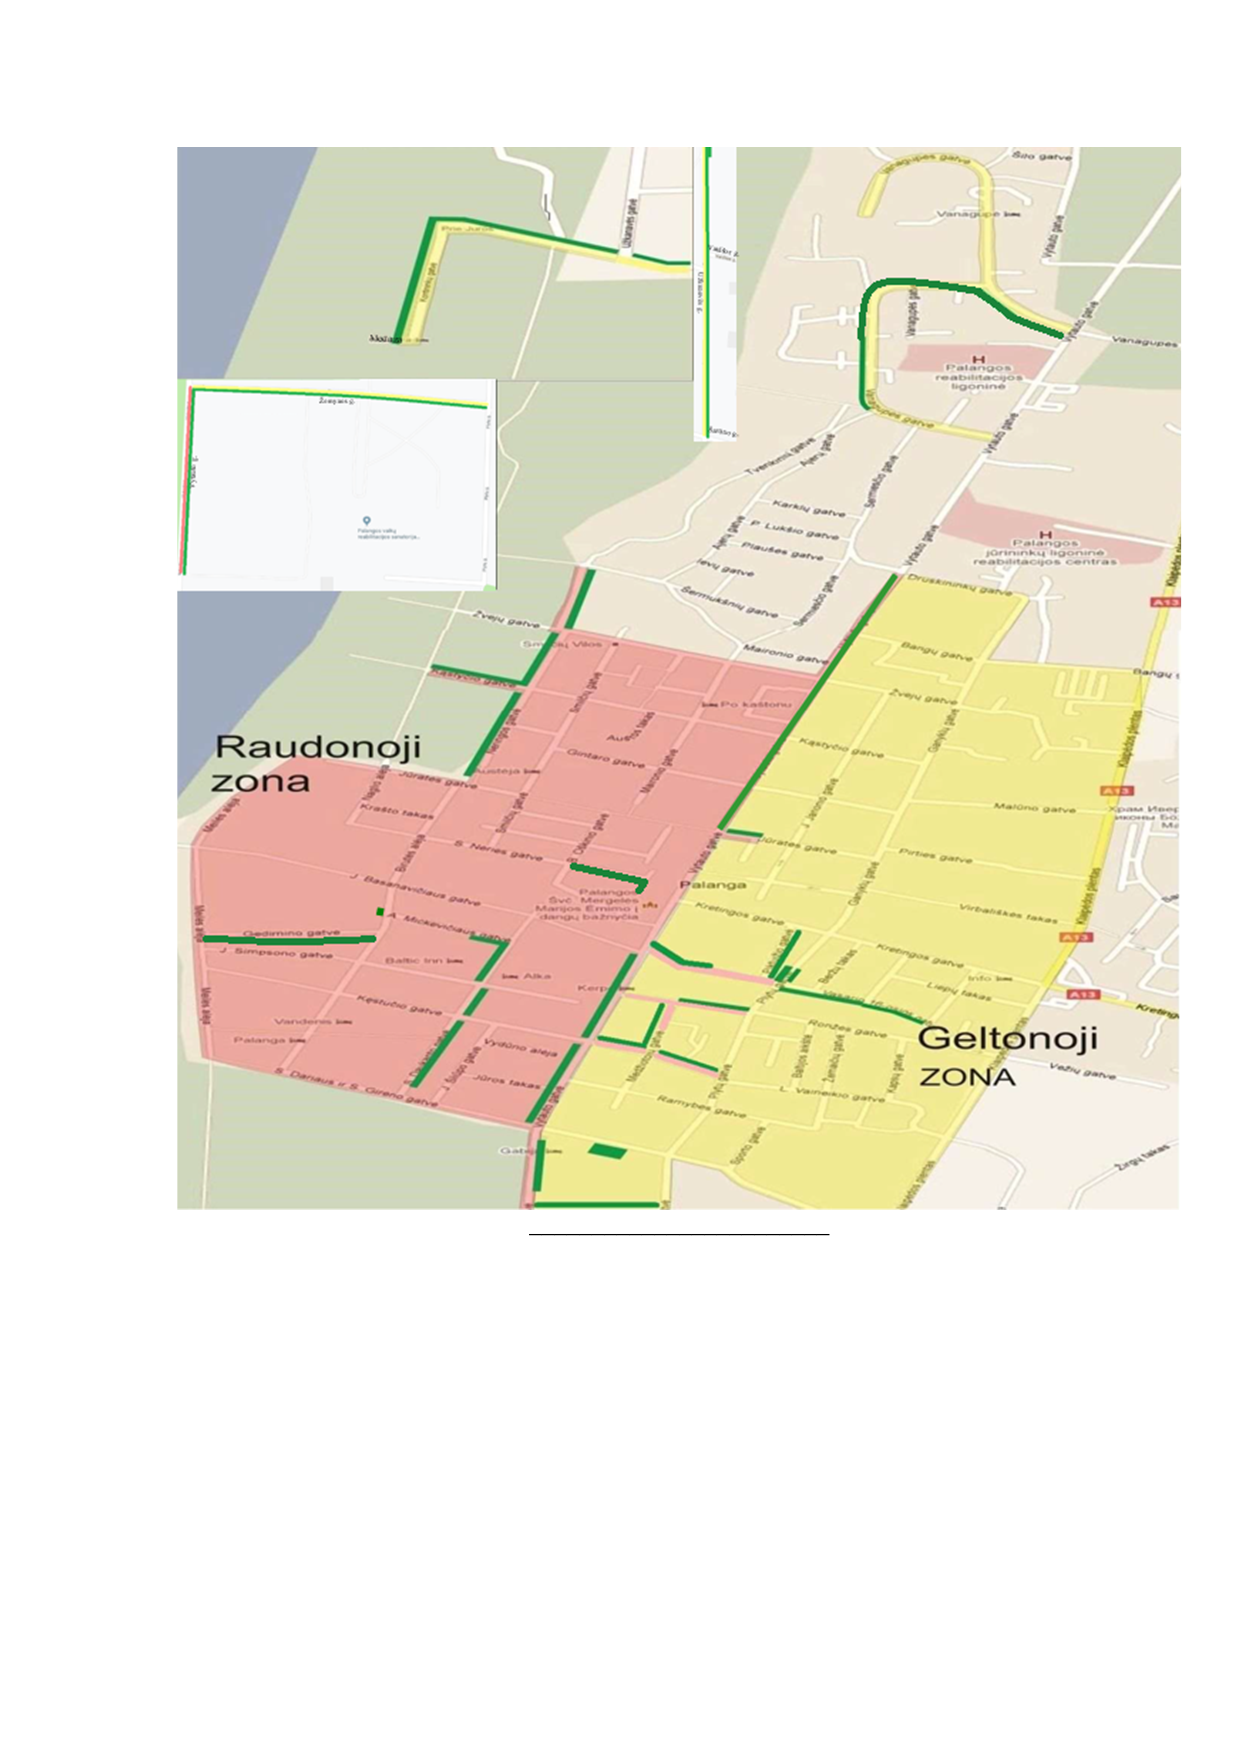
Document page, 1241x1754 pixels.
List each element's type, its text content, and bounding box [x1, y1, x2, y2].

text ________________________ [177, 1210, 1181, 1238]
